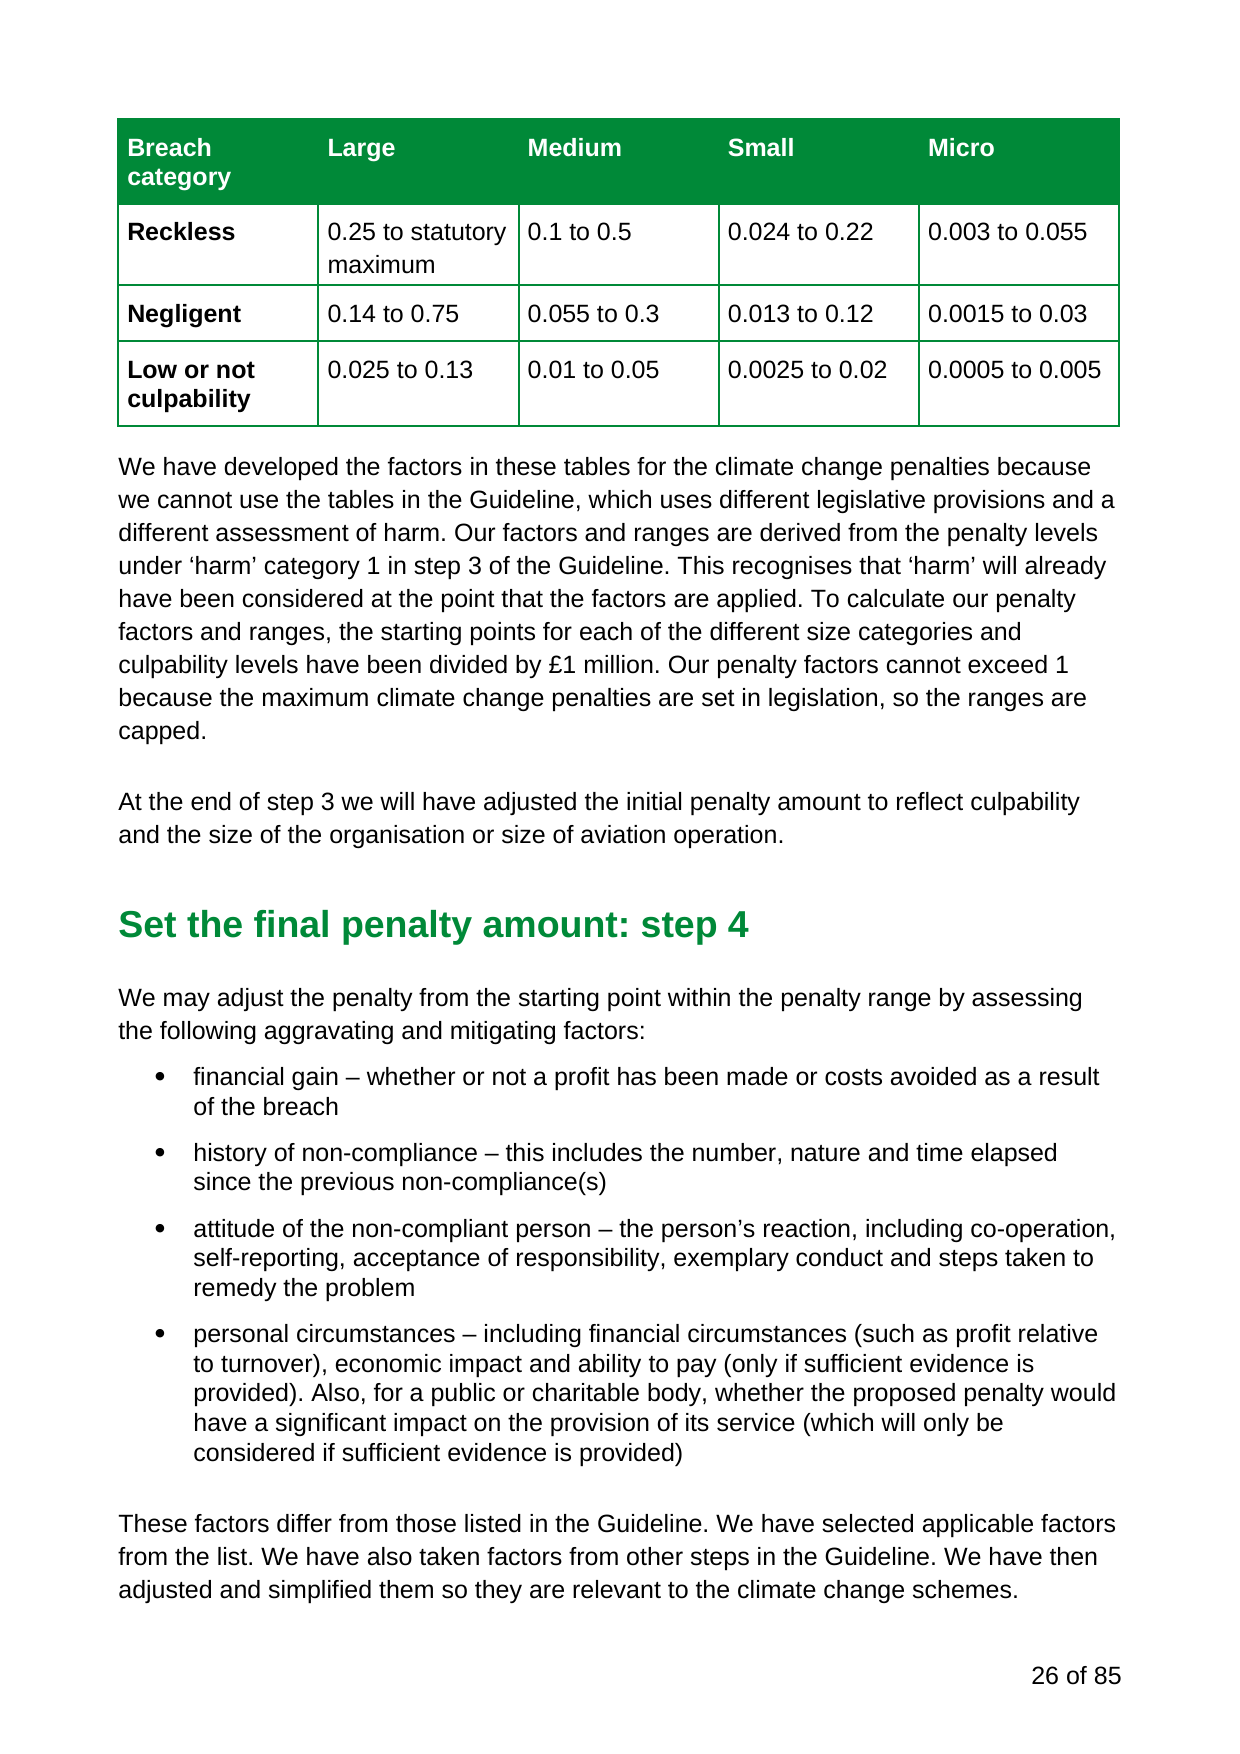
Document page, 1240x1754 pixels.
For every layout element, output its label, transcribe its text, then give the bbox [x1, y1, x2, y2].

text At the end of step 3 we will have adjusted the initial penalty amount to reflect culpability and the size of the organisation or size of aviation operation. [118, 787, 1121, 848]
table_cell 0.055 to 0.3 [520, 286, 718, 340]
list history of non-compliance – this includes the number, nature and time elapsed since the previous non-compliance(s) [156, 1138, 1121, 1196]
table_cell 0.0005 to 0.005 [920, 342, 1118, 425]
table_cell 0.1 to 0.5 [520, 205, 718, 284]
table_header Micro [920, 120, 1118, 203]
table_cell 0.01 to 0.05 [520, 342, 718, 425]
table_cell 0.14 to 0.75 [319, 286, 518, 340]
subtitle Set the final penalty amount: step 4 [118, 903, 1121, 946]
table_cell 0.25 to statutory maximum [319, 205, 518, 284]
list financial gain – whether or not a profit has been made or costs avoided as a result of the breach [156, 1062, 1121, 1120]
table_cell Low or not culpability [119, 342, 317, 425]
text We may adjust the penalty from the starting point within the penalty range by assessing the following aggravating and mitigating factors: [118, 983, 1121, 1045]
text We have developed the factors in these tables for the climate change penalties because we cannot use the tables in the Guideline, which uses different legislative provisions and a different assessment of harm. Our factors and ranges are derived from the penalty levels under ‘harm’ category 1 in step 3 of the Guideline. This recognises that ‘harm’ will already have been considered at the point that the factors are applied. To calculate our penalty factors and ranges, the starting points for each of the different size categories and culpability levels have been divided by £1 million. Our penalty factors cannot exceed 1 because the maximum climate change penalties are set in legislation, so the ranges are capped. [118, 452, 1121, 745]
table_cell 0.024 to 0.22 [720, 205, 918, 284]
table_header Breach category [119, 120, 317, 203]
table_cell Negligent [119, 286, 317, 340]
table_cell Reckless [119, 205, 317, 284]
table_cell 0.0015 to 0.03 [920, 286, 1118, 340]
table_header Large [319, 120, 518, 203]
text These factors differ from those listed in the Guideline. We have selected applicable factors from the list. We have also taken factors from other steps in the Guideline. We have then adjusted and simplified them so they are relevant to the climate change schemes. [118, 1509, 1121, 1604]
table_cell 0.003 to 0.055 [920, 205, 1118, 284]
list attitude of the non-compliant person – the person’s reaction, including co-operation, self-reporting, acceptance of responsibility, exemplary conduct and steps taken to remedy the problem [156, 1214, 1121, 1302]
table_cell 0.0025 to 0.02 [720, 342, 918, 425]
table_header Small [720, 120, 918, 203]
table_cell 0.025 to 0.13 [319, 342, 518, 425]
table_cell 0.013 to 0.12 [720, 286, 918, 340]
table_header Medium [520, 120, 718, 203]
list personal circumstances – including financial circumstances (such as profit relative to turnover), economic impact and ability to pay (only if sufficient evidence is provided). Also, for a public or charitable body, whether the proposed penalty would have a significant impact on the provision of its service (which will only be considered if sufficient evidence is provided) [156, 1319, 1121, 1466]
